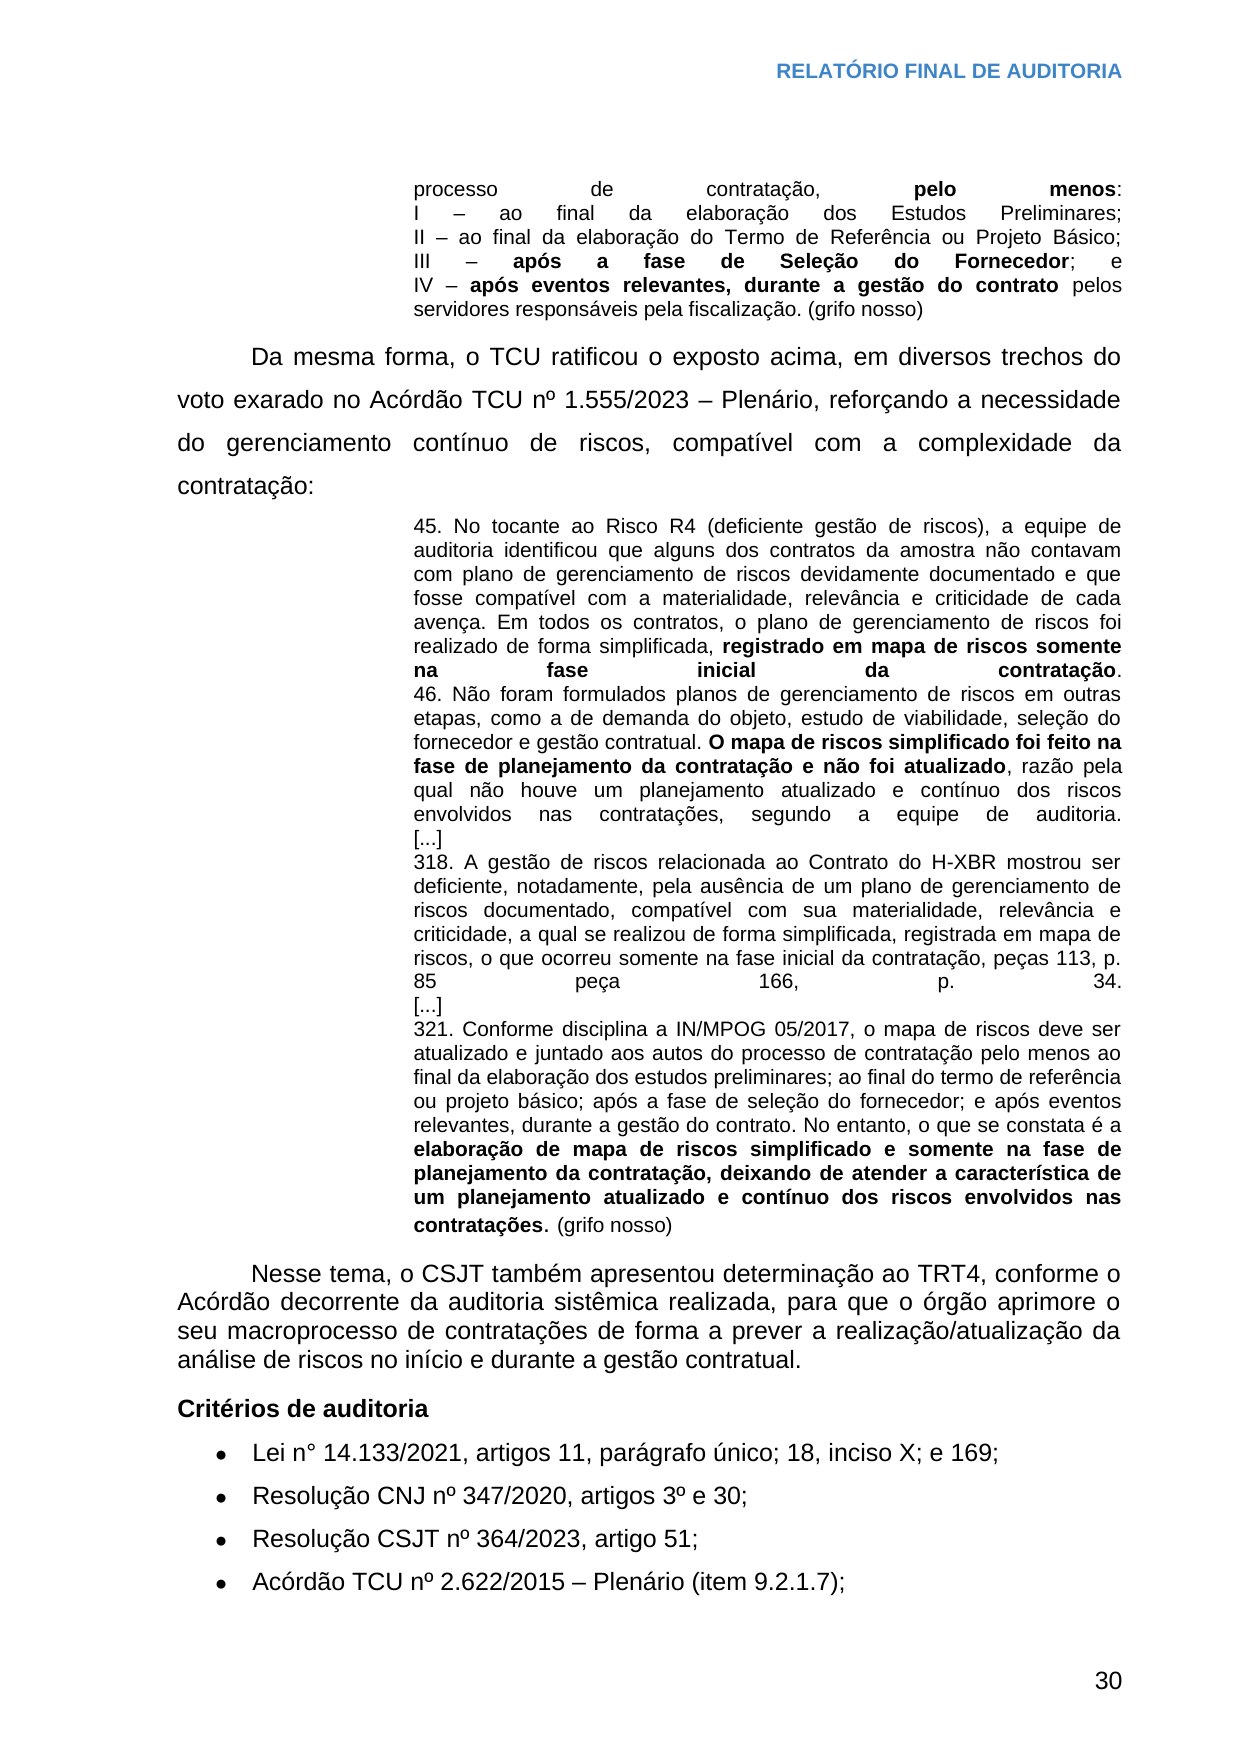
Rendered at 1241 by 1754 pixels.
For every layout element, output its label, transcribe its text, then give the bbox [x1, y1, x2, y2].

text Da mesma forma, o TCU ratificou o exposto acima, em diversos trechos do voto exarado no Acórdão TCU nº 1.555/2023 – Plenário, reforçando a necessidade do gerenciamento contínuo de riscos, compatível com a complexidade da contratação: [177, 342, 1122, 500]
list Resolução CSJT nº 364/2023, artigo 51; [214, 1524, 1122, 1552]
text Critérios de auditoria [177, 1394, 1122, 1423]
list Lei n° 14.133/2021, artigos 11, parágrafo único; 18, inciso X; e 169; [214, 1437, 1122, 1466]
list Acórdão TCU nº 2.622/2015 – Plenário (item 9.2.1.7); [214, 1567, 1122, 1596]
text 45. No tocante ao Risco R4 (deficiente gestão de riscos), a equipe de auditoria identificou que alguns dos contratos da amostra não contavam com plano de gerenciamento de riscos devidamente documentado e que fosse compatível com a materialidade, relevância e criticidade de cada avença. Em todos os contratos, o plano de gerenciamento de riscos foi realizado de forma simplificada, registrado em mapa de riscos somente na fase inicial da contratação. 46. Não foram formulados planos de gerenciamento de riscos em outras etapas, como a de demanda do objeto, estudo de viabilidade, seleção do fornecedor e gestão contratual. O mapa de riscos simplificado foi feito na fase de planejamento da contratação e não foi atualizado, razão pela qual não houve um planejamento atualizado e contínuo dos riscos envolvidos nas contratações, segundo a equipe de auditoria. [...] 318. A gestão de riscos relacionada ao Contrato do H-XBR mostrou ser deficiente, notadamente, pela ausência de um plano de gerenciamento de riscos documentado, compatível com sua materialidade, relevância e criticidade, a qual se realizou de forma simplificada, registrada em mapa de riscos, o que ocorreu somente na fase inicial da contratação, peças 113, p. 85 peça 166, p. 34. [...] 321. Conforme disciplina a IN/MPOG 05/2017, o mapa de riscos deve ser atualizado e juntado aos autos do processo de contratação pelo menos ao final da elaboração dos estudos preliminares; ao final do termo de referência ou projeto básico; após a fase de seleção do fornecedor; e após eventos relevantes, durante a gestão do contrato. No entanto, o que se constata é a elaboração de mapa de riscos simplificado e somente na fase de planejamento da contratação, deixando de atender a característica de um planejamento atualizado e contínuo dos riscos envolvidos nas contratações. (grifo nosso) [413, 514, 1122, 1238]
list Resolução CNJ nº 347/2020, artigos 3º e 30; [214, 1481, 1122, 1509]
text processo de contratação, pelo menos: I – ao final da elaboração dos Estudos Preliminares; II – ao final da elaboração do Termo de Referência ou Projeto Básico; III – após a fase de Seleção do Fornecedor; e IV – após eventos relevantes, durante a gestão do contrato pelos servidores responsáveis pela fiscalização. (grifo nosso) [413, 177, 1122, 321]
text Nesse tema, o CSJT também apresentou determinação ao TRT4, conforme o Acórdão decorrente da auditoria sistêmica realizada, para que o órgão aprimore o seu macroprocesso de contratações de forma a prever a realização/atualização da análise de riscos no início e durante a gestão contratual. [177, 1258, 1122, 1373]
